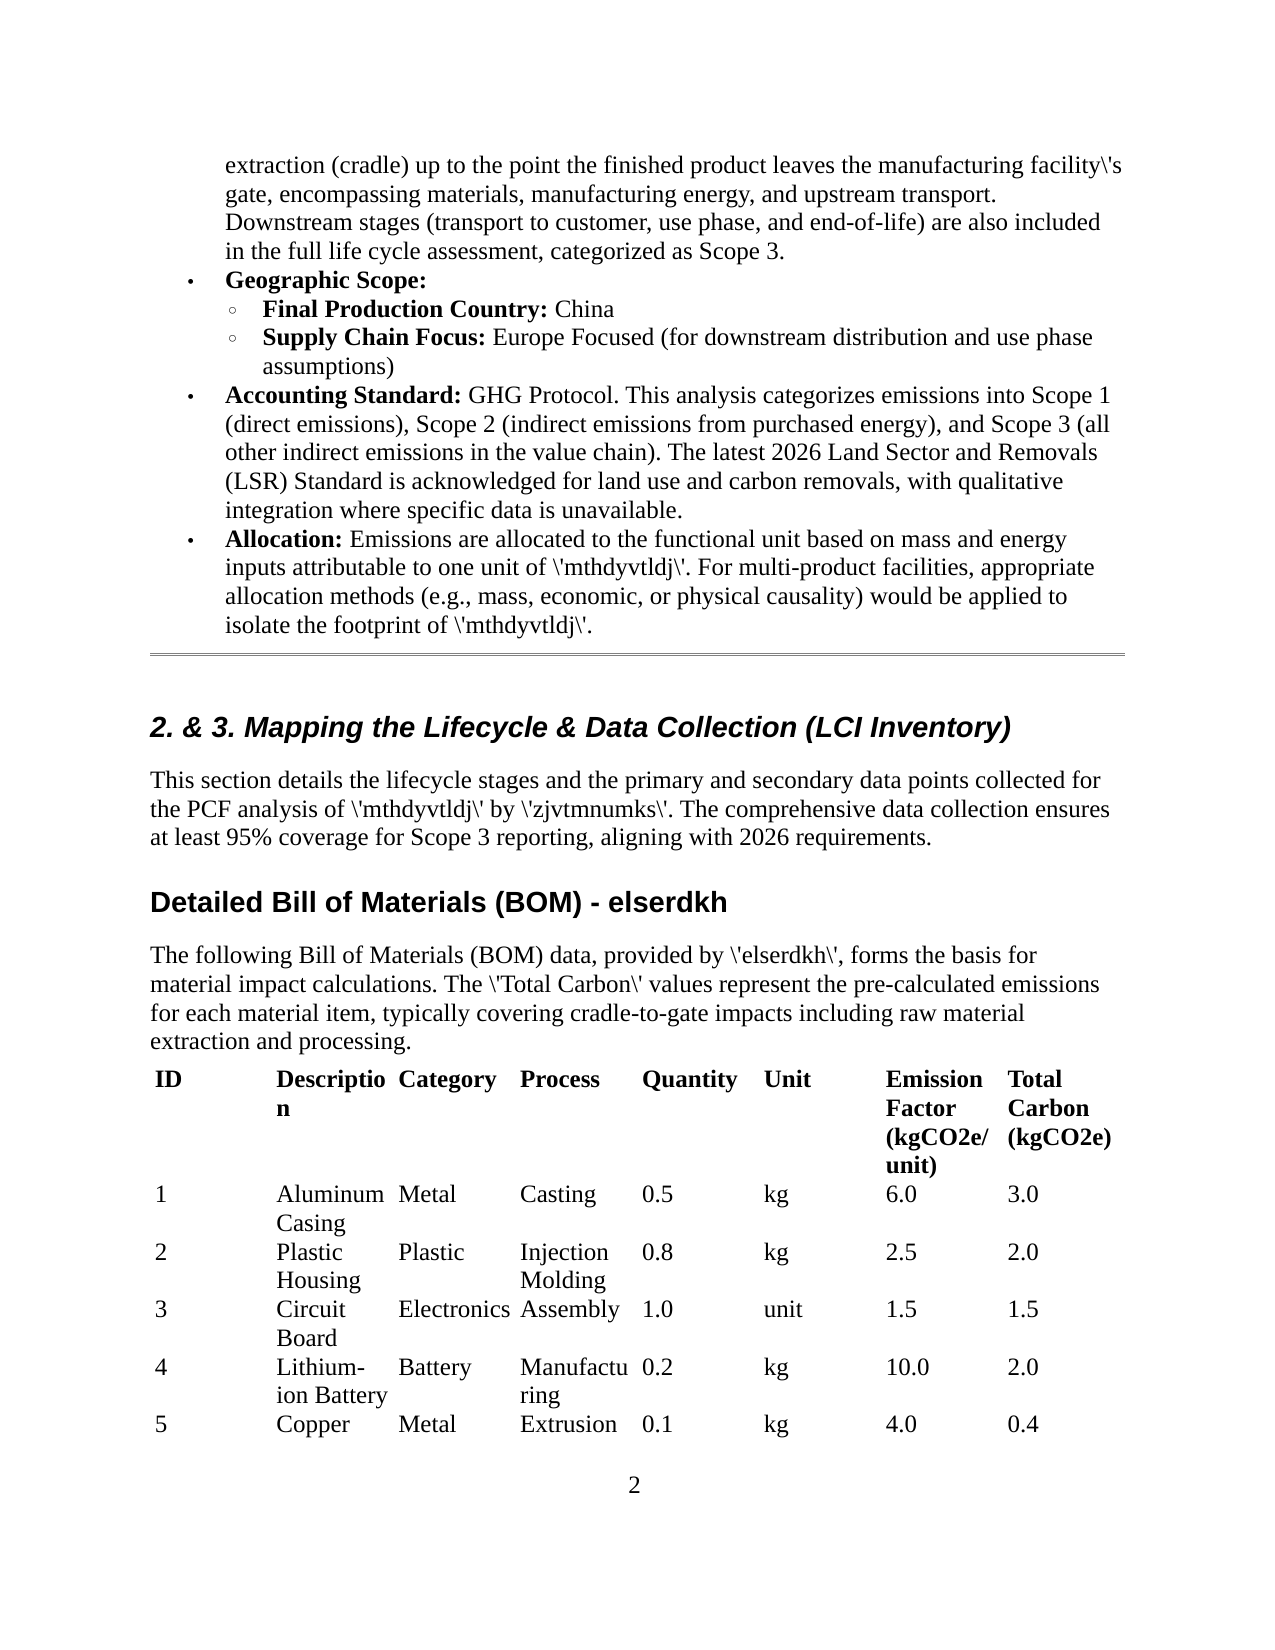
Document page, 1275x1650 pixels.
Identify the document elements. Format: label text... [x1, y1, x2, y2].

table_cell 3.0 [1003, 1179, 1125, 1237]
table_cell 1.5 [881, 1294, 1003, 1352]
table_cell 4 [150, 1352, 272, 1409]
table_header Process [516, 1064, 637, 1179]
table_header Unit [759, 1064, 881, 1179]
table_cell Copper [272, 1409, 394, 1438]
list extraction (cradle) up to the point the finished product leaves the manufacturing facility\'s gate, encompassing materials, manufacturing energy, and upstream transport. Downstream stages (transport to customer, use phase, and end-of-life) are also included in the full life cycle assessment, categorized as Scope 3. [187, 150, 1125, 265]
table_cell 2.0 [1003, 1352, 1125, 1409]
list Final Production Country: China [225, 294, 1125, 322]
table_cell 0.4 [1003, 1409, 1125, 1438]
table_cell kg [759, 1352, 881, 1409]
table_cell unit [759, 1294, 881, 1352]
list Accounting Standard: GHG Protocol. This analysis categorizes emissions into Scope 1 (direct emissions), Scope 2 (indirect emissions from purchased energy), and Scope 3 (all other indirect emissions in the value chain). The latest 2026 Land Sector and Removals (LSR) Standard is acknowledged for land use and carbon removals, with qualitative integration where specific data is unavailable. [187, 380, 1125, 524]
table_cell 2.0 [1003, 1237, 1125, 1294]
text This section details the lifecycle stages and the primary and secondary data points collected for the PCF analysis of \'mthdyvtldj\' by \'zjvtmnumks\'. The comprehensive data collection ensures at least 95% coverage for Scope 3 reporting, aligning with 2026 requirements. [150, 765, 1125, 851]
subtitle 2. & 3. Mapping the Lifecycle & Data Collection (LCI Inventory) [150, 710, 1125, 743]
table_cell Injection Molding [516, 1237, 637, 1294]
table_cell 5 [150, 1409, 272, 1438]
table_header Quantity [638, 1064, 759, 1179]
table_cell 0.1 [638, 1409, 759, 1438]
table_cell Metal [394, 1179, 516, 1237]
table_cell kg [759, 1179, 881, 1237]
table_cell 0.8 [638, 1237, 759, 1294]
table_header ID [150, 1064, 272, 1179]
table_cell Assembly [516, 1294, 637, 1352]
table_cell Lithium-ion Battery [272, 1352, 394, 1409]
table_cell 0.5 [638, 1179, 759, 1237]
table_cell 6.0 [881, 1179, 1003, 1237]
table_header Category [394, 1064, 516, 1179]
table_cell Plastic Housing [272, 1237, 394, 1294]
table_cell 1 [150, 1179, 272, 1237]
table_cell 3 [150, 1294, 272, 1352]
table_cell 1.5 [1003, 1294, 1125, 1352]
table_cell kg [759, 1409, 881, 1438]
table_cell 2.5 [881, 1237, 1003, 1294]
subtitle Detailed Bill of Materials (BOM) - elserdkh [150, 885, 1125, 919]
text The following Bill of Materials (BOM) data, provided by \'elserdkh\', forms the basis for material impact calculations. The \'Total Carbon\' values represent the pre-calculated emissions for each material item, typically covering cradle-to-gate impacts including raw material extraction and processing. [150, 940, 1125, 1055]
table_cell 4.0 [881, 1409, 1003, 1438]
table_cell kg [759, 1237, 881, 1294]
table_cell Circuit Board [272, 1294, 394, 1352]
table_cell Aluminum Casing [272, 1179, 394, 1237]
table_cell Casting [516, 1179, 637, 1237]
table_cell 1.0 [638, 1294, 759, 1352]
table_header Total Carbon (kgCO2e) [1003, 1064, 1125, 1179]
table_cell Manufacturing [516, 1352, 637, 1409]
table_cell Battery [394, 1352, 516, 1409]
table_cell 2 [150, 1237, 272, 1294]
list Allocation: Emissions are allocated to the functional unit based on mass and energy inputs attributable to one unit of \'mthdyvtldj\'. For multi-product facilities, appropriate allocation methods (e.g., mass, economic, or physical causality) would be applied to isolate the footprint of \'mthdyvtldj\'. [187, 524, 1125, 639]
table_cell Extrusion [516, 1409, 637, 1438]
list Geographic Scope: [187, 265, 1125, 294]
table_header Description [272, 1064, 394, 1179]
list Supply Chain Focus: Europe Focused (for downstream distribution and use phase assumptions) [225, 322, 1125, 380]
table_header Emission Factor (kgCO2e/unit) [881, 1064, 1003, 1179]
table_cell 10.0 [881, 1352, 1003, 1409]
table_cell Plastic [394, 1237, 516, 1294]
table_cell Metal [394, 1409, 516, 1438]
table_cell Electronics [394, 1294, 516, 1352]
table_cell 0.2 [638, 1352, 759, 1409]
